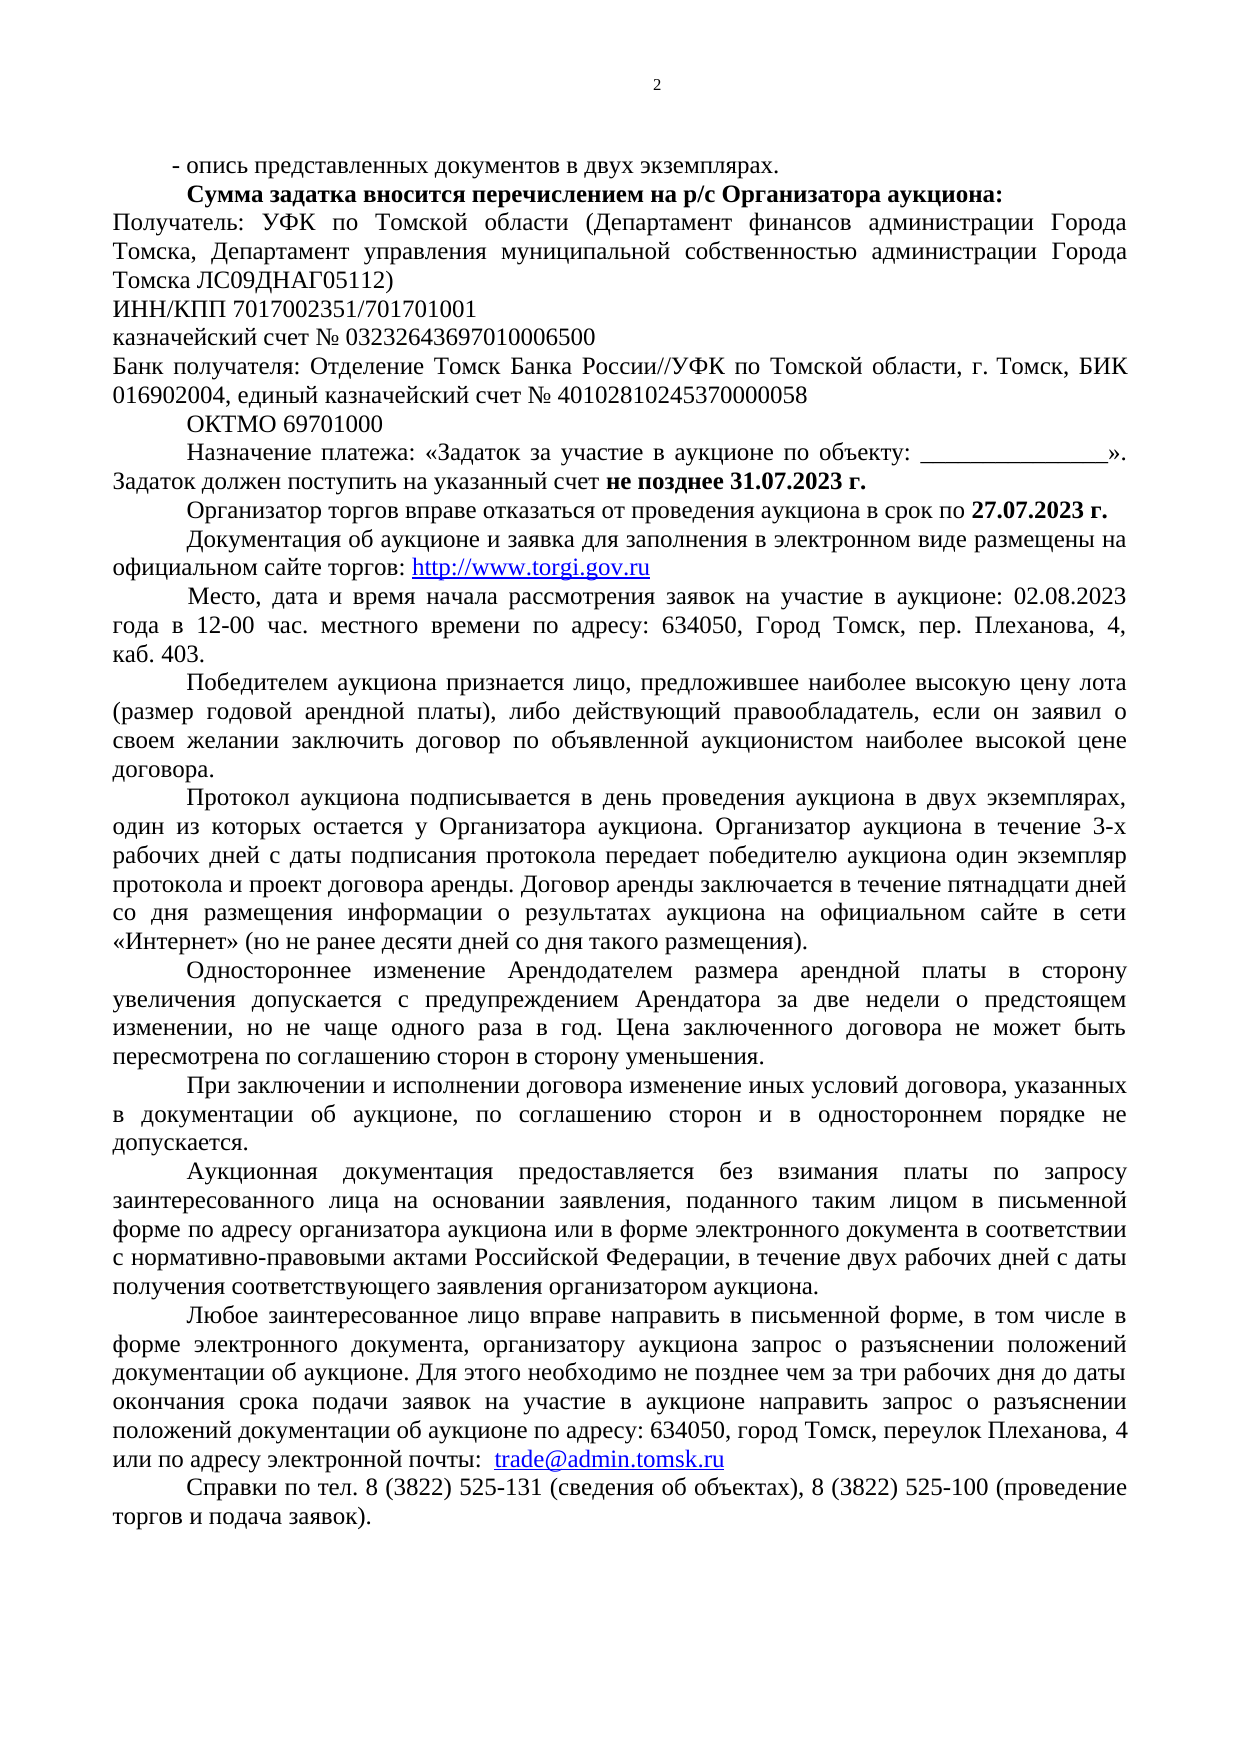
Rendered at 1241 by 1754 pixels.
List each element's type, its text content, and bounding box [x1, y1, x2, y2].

text Одностороннее изменение Арендодателем размера арендной платы в сторону увеличения допускается с предупреждением Арендатора за две недели о предстоящем изменении, но не чаще одного раза в год. Цена заключенного договора не может быть пересмотрена по соглашению сторон в сторону уменьшения. [112, 955, 1128, 1070]
text Протокол аукциона подписывается в день проведения аукциона в двух экземплярах, один из которых остается у Организатора аукциона. Организатор аукциона в течение 3-х рабочих дней с даты подписания протокола передает победителю аукциона один экземпляр протокола и проект договора аренды. Договор аренды заключается в течение пятнадцати дней со дня размещения информации о результатах аукциона на официальном сайте в сети «Интернет» (но не ранее десяти дней со дня такого размещения). [112, 782, 1128, 955]
text ИНН/КПП 7017002351/701701001 [112, 294, 1128, 322]
text Сумма задатка вносится перечислением на р/с Организатора аукциона: [112, 179, 1128, 207]
text Организатор торгов вправе отказаться от проведения аукциона в срок по 27.07.2023 г. [112, 495, 1128, 524]
text казначейский счет № 03232643697010006500 [112, 322, 1128, 351]
text ОКТМО 69701000 [112, 409, 1128, 437]
text Документация об аукционе и заявка для заполнения в электронном виде размещены на официальном сайте торгов: http://www.torgi.gov.ru [112, 524, 1128, 581]
text Справки по тел. 8 (3822) 525-131 (сведения об объектах), 8 (3822) 525-100 (проведение торгов и подача заявок). [112, 1472, 1128, 1530]
text Получатель: УФК по Томской области (Департамент финансов администрации Города Томска, Департамент управления муниципальной собственностью администрации Города Томска ЛС09ДНАГ05112) [112, 207, 1128, 294]
text Банк получателя: Отделение Томск Банка России//УФК по Томской области, г. Томск, БИК 016902004, единый казначейский счет № 40102810245370000058 [112, 351, 1128, 409]
text Место, дата и время начала рассмотрения заявок на участие в аукционе: 02.08.2023 года в 12-00 час. местного времени по адресу: 634050, Город Томск, пер. Плеханова, 4, каб. 403. [112, 581, 1128, 667]
text - опись представленных документов в двух экземплярах. [112, 150, 1128, 179]
text При заключении и исполнении договора изменение иных условий договора, указанных в документации об аукционе, по соглашению сторон и в одностороннем порядке не допускается. [112, 1070, 1128, 1156]
text Аукционная документация предоставляется без взимания платы по запросу заинтересованного лица на основании заявления, поданного таким лицом в письменной форме по адресу организатора аукциона или в форме электронного документа в соответствии с нормативно-правовыми актами Российской Федерации, в течение двух рабочих дней с даты получения соответствующего заявления организатором аукциона. [112, 1156, 1128, 1300]
text Победителем аукциона признается лицо, предложившее наиболее высокую цену лота (размер годовой арендной платы), либо действующий правообладатель, если он заявил о своем желании заключить договор по объявленной аукционистом наиболее высокой цене договора. [112, 667, 1128, 782]
text Любое заинтересованное лицо вправе направить в письменной форме, в том числе в форме электронного документа, организатору аукциона запрос о разъяснении положений документации об аукционе. Для этого необходимо не позднее чем за три рабочих дня до даты окончания срока подачи заявок на участие в аукционе направить запрос о разъяснении положений документации об аукционе по адресу: 634050, город Томск, переулок Плеханова, 4 или по адресу электронной почты: trade@admin.tomsk.ru [112, 1300, 1128, 1472]
text Назначение платежа: «Задаток за участие в аукционе по объекту: _______________». Задаток должен поступить на указанный счет не позднее 31.07.2023 г. [112, 437, 1128, 495]
